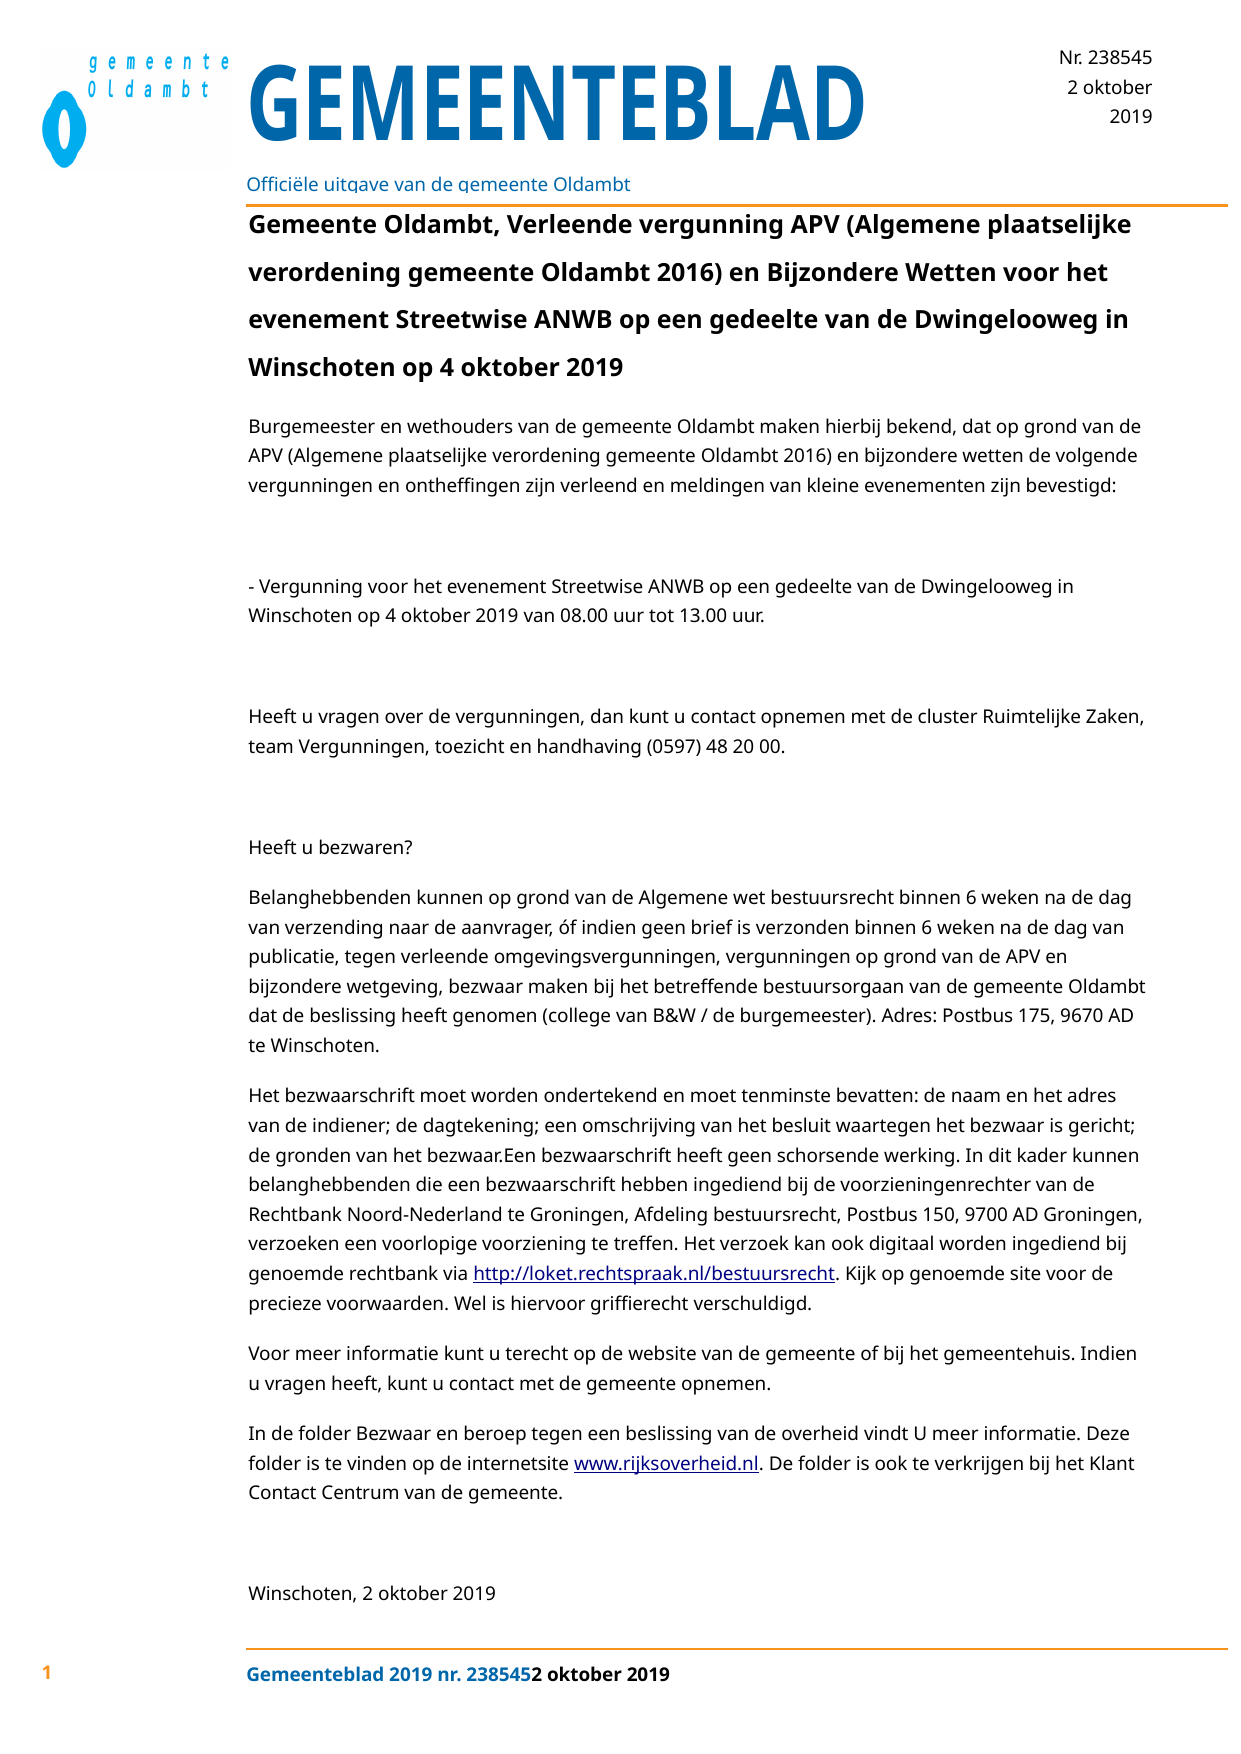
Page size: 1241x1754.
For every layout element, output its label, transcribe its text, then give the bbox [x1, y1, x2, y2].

text Burgemeester en wethouders van de gemeente Oldambt maken hierbij bekend, dat op grond van de APV (Algemene plaatselijke verordening gemeente Oldambt 2016) en bijzondere wetten de volgende vergunningen en ontheffingen zijn verleend en meldingen van kleine evenementen zijn bevestigd: [248, 413, 1152, 498]
text Gemeente Oldambt, Verleende vergunning APV (Algemene plaatselijke verordening gemeente Oldambt 2016) en Bijzondere Wetten voor het evenement Streetwise ANWB op een gedeelte van de Dwingelooweg in Winschoten op 4 oktober 2019 [248, 207, 1152, 384]
text Het bezwaarschrift moet worden ondertekend en moet tenminste bevatten: de naam en het adres van de indiener; de dagtekening; een omschrijving van het besluit waartegen het bezwaar is gericht; de gronden van het bezwaar.Een bezwaarschrift heeft geen schorsende werking. In dit kader kunnen belanghebbenden die een bezwaarschrift hebben ingediend bij de voorzieningenrechter van de Rechtbank Noord-Nederland te Groningen, Afdeling bestuursrecht, Postbus 150, 9700 AD Groningen, verzoeken een voorlopige voorziening te treffen. Het verzoek kan ook digitaal worden ingediend bij genoemde rechtbank via http://loket.rechtspraak.nl/bestuursrecht. Kijk op genoemde site voor de precieze voorwaarden. Wel is hiervoor griffierecht verschuldigd. [248, 1083, 1152, 1316]
text Heeft u bezwaren? [248, 834, 1152, 860]
picture [41, 47, 231, 172]
text Voor meer informatie kunt u terecht op de website van de gemeente of bij het gemeentehuis. Indien u vragen heeft, kunt u contact met de gemeente opnemen. [248, 1340, 1152, 1396]
text Winschoten, 2 oktober 2019 [248, 1580, 1152, 1606]
text - Vergunning voor het evenement Streetwise ANWB op een gedeelte van de Dwingelooweg in Winschoten op 4 oktober 2019 van 08.00 uur tot 13.00 uur. [248, 573, 1152, 628]
text In de folder Bezwaar en beroep tegen een beslissing van de overheid vindt U meer informatie. Deze folder is te vinden op de internetsite www.rijksoverheid.nl. De folder is ook te verkrijgen bij het Klant Contact Centrum van de gemeente. [248, 1420, 1152, 1505]
text Belanghebbenden kunnen op grond van de Algemene wet bestuursrecht binnen 6 weken na de dag van verzending naar de aanvrager, óf indien geen brief is verzonden binnen 6 weken na de dag van publicatie, tegen verleende omgevingsvergunningen, vergunningen op grond van de APV en bijzondere wetgeving, bezwaar maken bij het betreffende bestuursorgaan van de gemeente Oldambt dat de beslissing heeft genomen (college van B&W / de burgemeester). Adres: Postbus 175, 9670 AD te Winschoten. [248, 884, 1152, 1058]
text Heeft u vragen over de vergunningen, dan kunt u contact opnemen met de cluster Ruimtelijke Zaken, team Vergunningen, toezicht en handhaving (0597) 48 20 00. [248, 703, 1152, 759]
